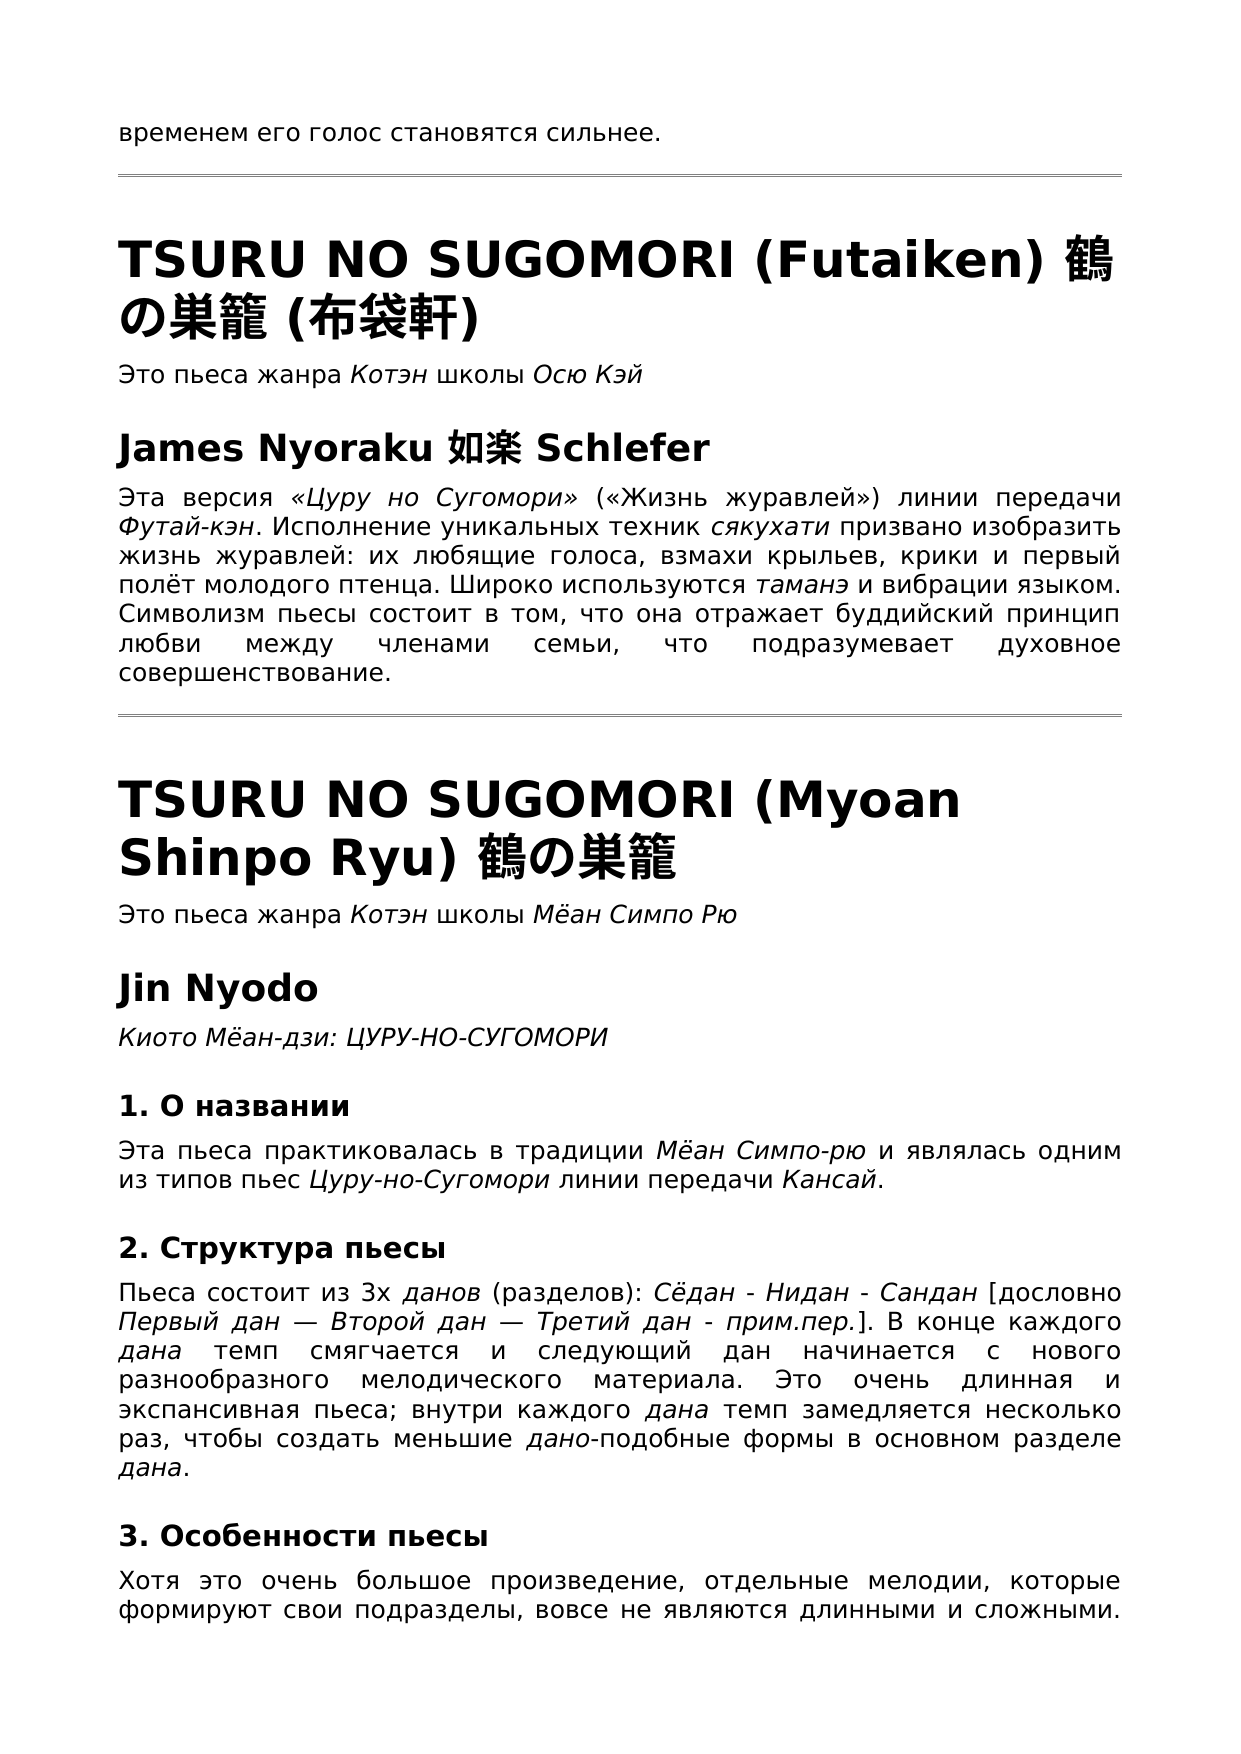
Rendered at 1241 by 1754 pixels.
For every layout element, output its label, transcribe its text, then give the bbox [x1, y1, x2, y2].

text временем его голос становятся сильнее. [118, 118, 1122, 147]
subtitle 3. Особенности пьесы [118, 1520, 1122, 1554]
subtitle TSURU NO SUGOMORI (Futaiken) 鶴の巣籠 (布袋軒) [118, 231, 1122, 348]
text Хотя это очень большое произведение, отдельные мелодии, которые формируют свои подразделы, вовсе не являются длинными и сложными. [118, 1566, 1122, 1624]
subtitle Jin Nyodo [118, 967, 1122, 1010]
subtitle 2. Структура пьесы [118, 1232, 1122, 1266]
text Это пьеса жанра Котэн школы Осю Кэй [118, 360, 1122, 389]
subtitle James Nyoraku 如楽 Schlefer [118, 427, 1122, 470]
text Эта пьеса практиковалась в традиции Мёан Симпо-рю и являлась одним из типов пьес Цуру-но-Сугомори линии передачи Кансай. [118, 1136, 1122, 1194]
text Пьеса состоит из 3х данов (разделов): Сёдан - Нидан - Сандан [дословно Первый дан — Второй дан — Третий дан - прим.пер.]. В конце каждого дана темп смягчается и следующий дан начинается с нового разнообразного мелодического материала. Это очень длинная и экспансивная пьеса; внутри каждого дана темп замедляется несколько раз, чтобы создать меньшие дано-подобные формы в основном разделе дана. [118, 1278, 1122, 1482]
subtitle 1. О названии [118, 1089, 1122, 1123]
text Это пьеса жанра Котэн школы Мёан Симпо Рю [118, 900, 1122, 929]
text Эта версия «Цуру но Сугомори» («Жизнь журавлей») линии передачи Футай-кэн. Исполнение уникальных техник сякухати призвано изобразить жизнь журавлей: их любящие голоса, взмахи крыльев, крики и первый полёт молодого птенца. Широко используются таманэ и вибрации языком. Символизм пьесы состоит в том, что она отражает буддийский принцип любви между членами семьи, что подразумевает духовное совершенствование. [118, 483, 1122, 687]
text Киото Мёан-дзи: ЦУРУ-НО-СУГОМОРИ [118, 1023, 1122, 1052]
subtitle TSURU NO SUGOMORI (Myoan Shinpo Ryu) 鶴の巣籠 [118, 771, 1122, 887]
